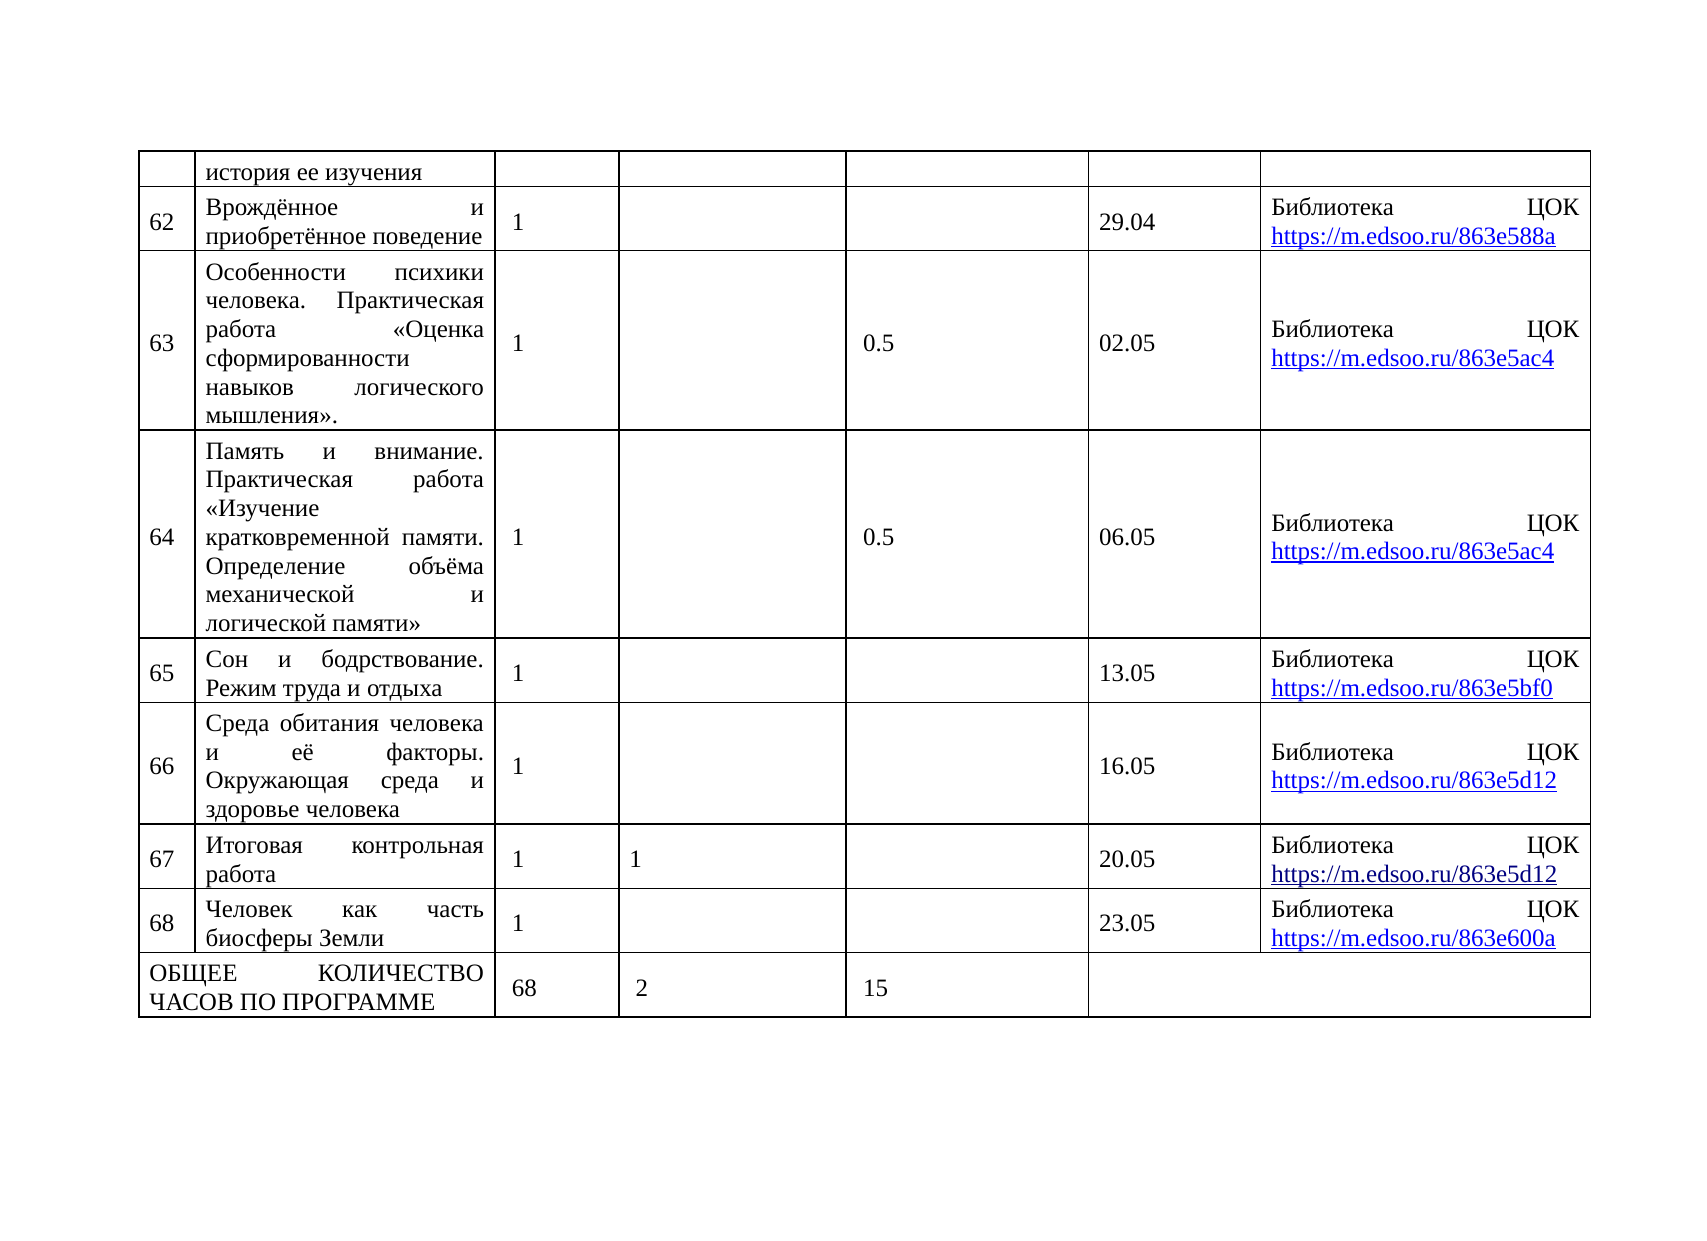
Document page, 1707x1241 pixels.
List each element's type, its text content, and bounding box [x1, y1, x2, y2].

table_cell Библиотека ЦОК https://m.edsoo.ru/863e5ac4 [1261, 251, 1590, 429]
table_cell 23.05 [1089, 889, 1260, 952]
table_cell Библиотека ЦОК https://m.edsoo.ru/863e5d12 [1261, 825, 1590, 887]
table_cell Память и внимание. Практическая работа «Изучение кратковременной памяти. Определение объёма механической и логической памяти» [196, 431, 494, 637]
table_cell Библиотека ЦОК https://m.edsoo.ru/863e600a [1261, 889, 1590, 952]
table_cell [847, 187, 1088, 250]
table_cell 68 [140, 889, 194, 952]
table_cell 2 [620, 953, 845, 1016]
table_cell [1261, 152, 1590, 186]
table_cell 64 [140, 431, 194, 637]
table_cell [620, 889, 845, 952]
table_cell [620, 639, 845, 701]
table_cell 16.05 [1089, 703, 1260, 823]
table_cell [1089, 152, 1260, 186]
table_cell Особенности психики человека. Практическая работа «Оценка сформированности навыков логического мышления». [196, 251, 494, 429]
table_cell Среда обитания человека и её факторы. Окружающая среда и здоровье человека [196, 703, 494, 823]
table_cell 63 [140, 251, 194, 429]
table_cell Человек как часть биосферы Земли [196, 889, 494, 952]
table_cell Сон и бодрствование. Режим труда и отдыха [196, 639, 494, 701]
table_cell 13.05 [1089, 639, 1260, 701]
table_cell [620, 152, 845, 186]
table_cell 67 [140, 825, 194, 887]
table_cell [620, 251, 845, 429]
table_cell Врождённое и приобретённое поведение [196, 187, 494, 250]
table_cell [1089, 953, 1590, 1016]
table_cell 66 [140, 703, 194, 823]
table_cell ОБЩЕЕ КОЛИЧЕСТВО ЧАСОВ ПО ПРОГРАММЕ [140, 953, 494, 1016]
table_cell 0.5 [847, 251, 1088, 429]
table_cell 1 [496, 825, 618, 887]
table_cell 1 [496, 431, 618, 637]
table_cell [847, 152, 1088, 186]
table_cell 1 [496, 251, 618, 429]
table_cell Библиотека ЦОК https://m.edsoo.ru/863e5d12 [1261, 703, 1590, 823]
table_cell 0.5 [847, 431, 1088, 637]
table_cell 1 [496, 889, 618, 952]
table_cell [620, 187, 845, 250]
table_cell 62 [140, 187, 194, 250]
table_cell 02.05 [1089, 251, 1260, 429]
table_cell 68 [496, 953, 618, 1016]
table_cell [620, 431, 845, 637]
table_cell [847, 639, 1088, 701]
table_cell Итоговая контрольная работа [196, 825, 494, 887]
table_cell история ее изучения [196, 152, 494, 186]
table_cell 65 [140, 639, 194, 701]
table_cell Библиотека ЦОК https://m.edsoo.ru/863e5bf0 [1261, 639, 1590, 701]
table_cell [847, 889, 1088, 952]
table_cell 29.04 [1089, 187, 1260, 250]
table_cell 1 [620, 825, 845, 887]
table_cell Библиотека ЦОК https://m.edsoo.ru/863e5ac4 [1261, 431, 1590, 637]
table_cell 1 [496, 187, 618, 250]
table_cell [847, 825, 1088, 887]
table_cell [847, 703, 1088, 823]
table_cell [620, 703, 845, 823]
table_cell Библиотека ЦОК https://m.edsoo.ru/863e588a [1261, 187, 1590, 250]
table_cell [140, 152, 194, 186]
table_cell 20.05 [1089, 825, 1260, 887]
table_cell 1 [496, 639, 618, 701]
table_cell 1 [496, 703, 618, 823]
table_cell [496, 152, 618, 186]
table_cell 15 [847, 953, 1088, 1016]
table_cell 06.05 [1089, 431, 1260, 637]
